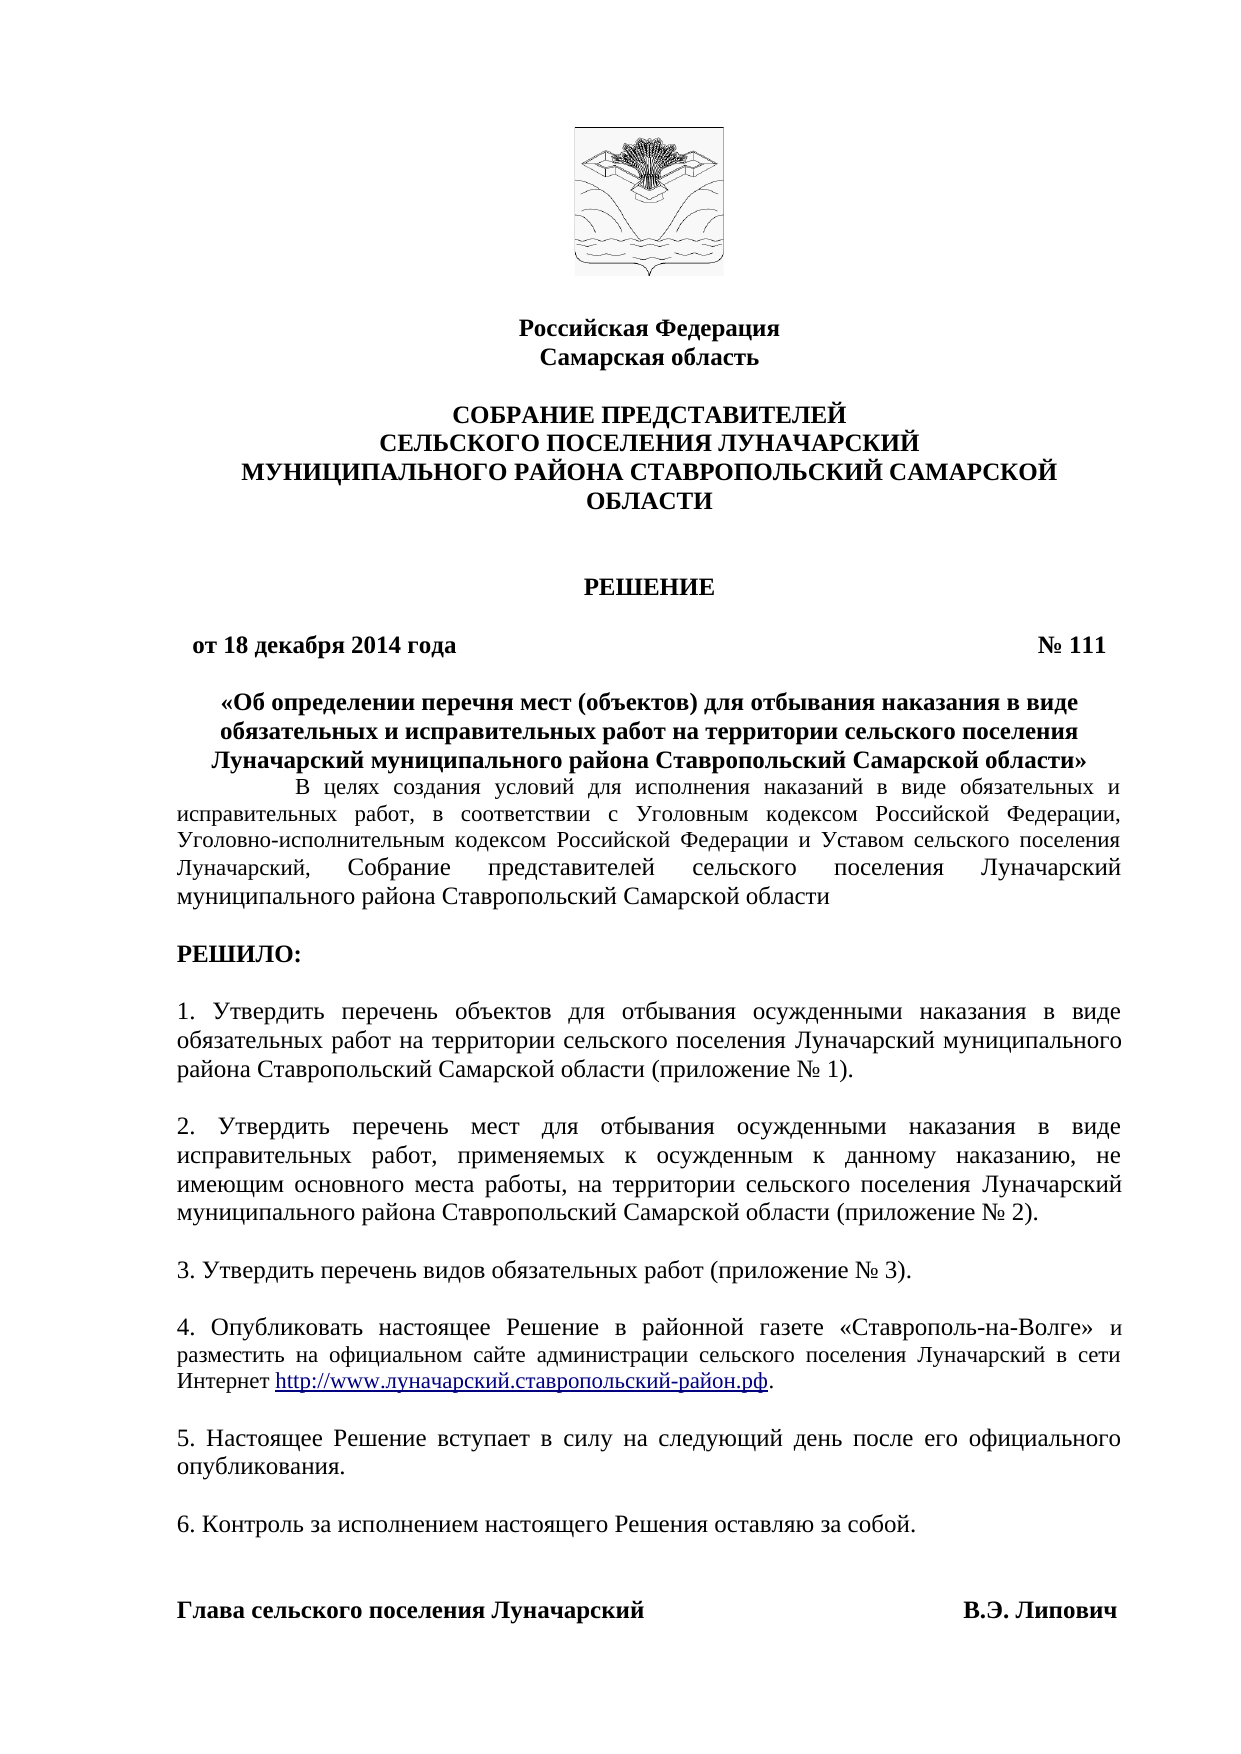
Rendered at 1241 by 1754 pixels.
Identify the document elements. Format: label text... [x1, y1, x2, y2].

text РЕШЕНИЕ [177, 572, 1122, 601]
text СЕЛЬСКОГО ПОСЕЛЕНИЯ ЛУНАЧАРСКИЙ [177, 428, 1122, 457]
text РЕШИЛО: [177, 939, 1122, 967]
text 5. Настоящее Решение вступает в силу на следующий день после его официального опубликования. [177, 1423, 1122, 1480]
text 4. Опубликовать настоящее Решение в районной газете «Ставрополь-на-Волге» и разместить на официальном сайте администрации сельского поселения Луначарский в сети Интернет http://www.луначарский.ставропольский-район.рф. [177, 1312, 1122, 1394]
text от 18 декабря 2014 года № 111 [177, 630, 1122, 658]
text 1. Утвердить перечень объектов для отбывания осужденными наказания в виде обязательных работ на территории сельского поселения Луначарский муниципального района Ставропольский Самарской области (приложение № 1). [177, 996, 1122, 1082]
text Российская Федерация [177, 313, 1122, 342]
text «Об определении перечня мест (объектов) для отбывания наказания в виде обязательных и исправительных работ на территории сельского поселения Луначарский муниципального района Ставропольский Самарской области» [177, 687, 1122, 773]
text СОБРАНИЕ ПРЕДСТАВИТЕЛЕЙ [177, 400, 1122, 428]
text МУНИЦИПАЛЬНОГО РАЙОНА СТАВРОПОЛЬСКИЙ САМАРСКОЙ ОБЛАСТИ [177, 457, 1122, 515]
text 3. Утвердить перечень видов обязательных работ (приложение № 3). [177, 1255, 1122, 1284]
text 2. Утвердить перечень мест для отбывания осужденными наказания в виде исправительных работ, применяемых к осужденным к данному наказанию, не имеющим основного места работы, на территории сельского поселения Луначарский муниципального района Ставропольский Самарской области (приложение № 2). [177, 1111, 1122, 1226]
text В целях создания условий для исполнения наказаний в виде обязательных и исправительных работ, в соответствии с Уголовным кодексом Российской Федерации, Уголовно-исполнительным кодексом Российской Федерации и Уставом сельского поселения Луначарский, Собрание представителей сельского поселения Луначарский муниципального района Ставропольский Самарской области [177, 773, 1122, 910]
text 6. Контроль за исполнением настоящего Решения оставляю за собой. [177, 1509, 1122, 1538]
text Самарская область [177, 342, 1122, 371]
text Глава сельского поселения Луначарский В.Э. Липович [177, 1595, 1122, 1624]
